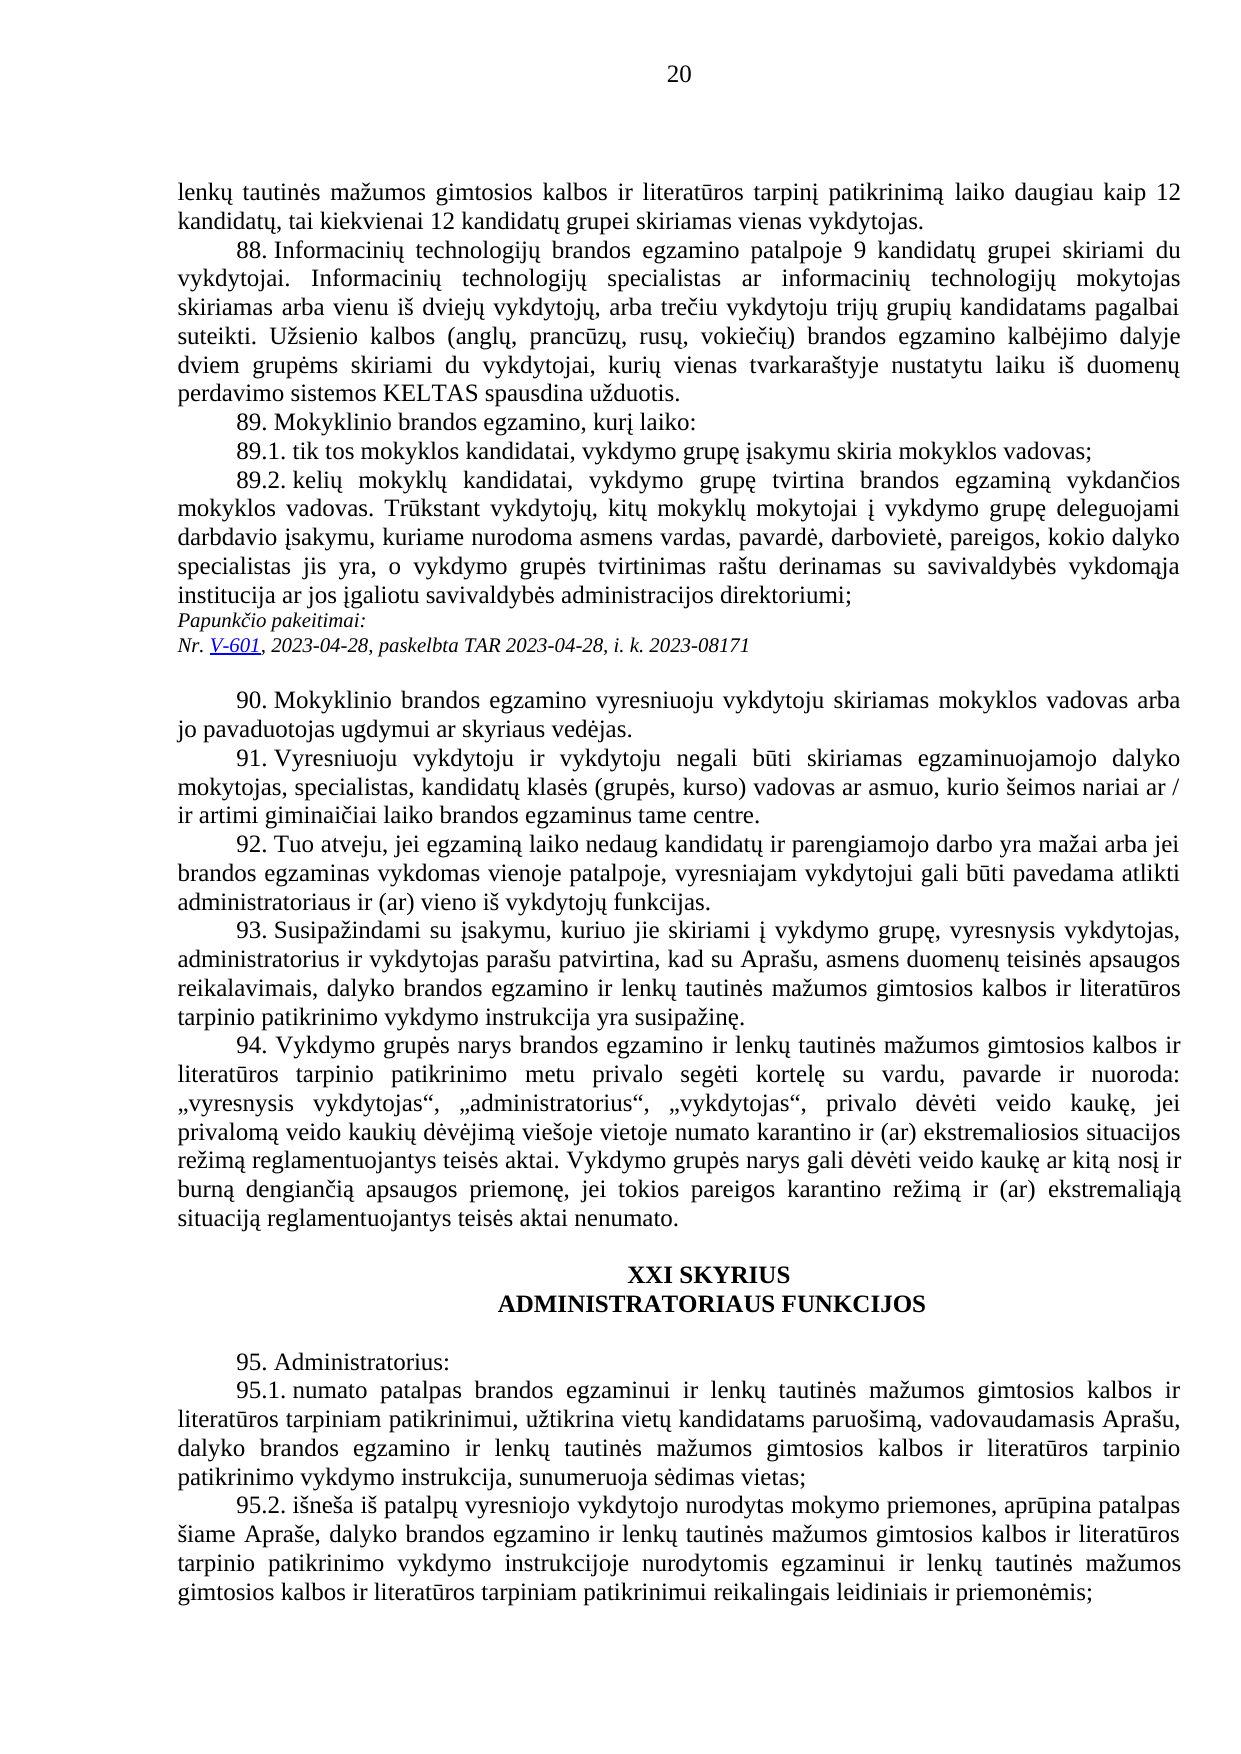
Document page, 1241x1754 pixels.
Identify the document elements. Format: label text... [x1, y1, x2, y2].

text 91. Vyresniuoju vykdytoju ir vykdytoju negali būti skiriamas egzaminuojamojo dalyko mokytojas, specialistas, kandidatų klasės (grupės, kurso) vadovas ar asmuo, kurio šeimos nariai ar / ir artimi giminaičiai laiko brandos egzaminus tame centre. [177, 743, 1181, 829]
text lenkų tautinės mažumos gimtosios kalbos ir literatūros tarpinį patikrinimą laiko daugiau kaip 12 kandidatų, tai kiekvienai 12 kandidatų grupei skiriamas vienas vykdytojas. [177, 177, 1181, 235]
text 89. Mokyklinio brandos egzamino, kurį laiko: [177, 407, 1181, 436]
text 90. Mokyklinio brandos egzamino vyresniuoju vykdytoju skiriamas mokyklos vadovas arba jo pavaduotojas ugdymui ar skyriaus vedėjas. [177, 685, 1181, 743]
text 92. Tuo atveju, jei egzaminą laiko nedaug kandidatų ir parengiamojo darbo yra mažai arba jei brandos egzaminas vykdomas vienoje patalpoje, vyresniajam vykdytojui gali būti pavedama atlikti administratoriaus ir (ar) vieno iš vykdytojų funkcijas. [177, 829, 1181, 915]
text 95.1. numato patalpas brandos egzaminui ir lenkų tautinės mažumos gimtosios kalbos ir literatūros tarpiniam patikrinimui, užtikrina vietų kandidatams paruošimą, vadovaudamasis Aprašu, dalyko brandos egzamino ir lenkų tautinės mažumos gimtosios kalbos ir literatūros tarpinio patikrinimo vykdymo instrukcija, sunumeruoja sėdimas vietas; [177, 1375, 1181, 1490]
text 95. Administratorius: [177, 1347, 1181, 1375]
text 88. Informacinių technologijų brandos egzamino patalpoje 9 kandidatų grupei skiriami du vykdytojai. Informacinių technologijų specialistas ar informacinių technologijų mokytojas skiriamas arba vienu iš dviejų vykdytojų, arba trečiu vykdytoju trijų grupių kandidatams pagalbai suteikti. Užsienio kalbos (anglų, prancūzų, rusų, vokiečių) brandos egzamino kalbėjimo dalyje dviem grupėms skiriami du vykdytojai, kurių vienas tvarkaraštyje nustatytu laiku iš duomenų perdavimo sistemos KELTAS spausdina užduotis. [177, 235, 1181, 407]
text ADMINISTRATORIAUS FUNKCIJOS [177, 1289, 1181, 1318]
text 93. Susipažindami su įsakymu, kuriuo jie skiriami į vykdymo grupę, vyresnysis vykdytojas, administratorius ir vykdytojas parašu patvirtina, kad su Aprašu, asmens duomenų teisinės apsaugos reikalavimais, dalyko brandos egzamino ir lenkų tautinės mažumos gimtosios kalbos ir literatūros tarpinio patikrinimo vykdymo instrukcija yra susipažinę. [177, 915, 1181, 1030]
text Papunkčio pakeitimai: [177, 608, 1181, 632]
text 94. Vykdymo grupės narys brandos egzamino ir lenkų tautinės mažumos gimtosios kalbos ir literatūros tarpinio patikrinimo metu privalo segėti kortelę su vardu, pavarde ir nuoroda: „vyresnysis vykdytojas“, „administratorius“, „vykdytojas“, privalo dėvėti veido kaukę, jei privalomą veido kaukių dėvėjimą viešoje vietoje numato karantino ir (ar) ekstremaliosios situacijos režimą reglamentuojantys teisės aktai. Vykdymo grupės narys gali dėvėti veido kaukę ar kitą nosį ir burną dengiančią apsaugos priemonę, jei tokios pareigos karantino režimą ir (ar) ekstremaliąją situaciją reglamentuojantys teisės aktai nenumato. [177, 1030, 1181, 1232]
text 95.2. išneša iš patalpų vyresniojo vykdytojo nurodytas mokymo priemones, aprūpina patalpas šiame Apraše, dalyko brandos egzamino ir lenkų tautinės mažumos gimtosios kalbos ir literatūros tarpinio patikrinimo vykdymo instrukcijoje nurodytomis egzaminui ir lenkų tautinės mažumos gimtosios kalbos ir literatūros tarpiniam patikrinimui reikalingais leidiniais ir priemonėmis; [177, 1490, 1181, 1605]
text 89.1. tik tos mokyklos kandidatai, vykdymo grupę įsakymu skiria mokyklos vadovas; [177, 436, 1181, 465]
text Nr. V-601, 2023-04-28, paskelbta TAR 2023-04-28, i. k. 2023-08171 [177, 632, 1181, 657]
text XXI SKYRIUS [177, 1260, 1181, 1289]
text 89.2. kelių mokyklų kandidatai, vykdymo grupę tvirtina brandos egzaminą vykdančios mokyklos vadovas. Trūkstant vykdytojų, kitų mokyklų mokytojai į vykdymo grupę deleguojami darbdavio įsakymu, kuriame nurodoma asmens vardas, pavardė, darbovietė, pareigos, kokio dalyko specialistas jis yra, o vykdymo grupės tvirtinimas raštu derinamas su savivaldybės vykdomąja institucija ar jos įgaliotu savivaldybės administracijos direktoriumi; [177, 465, 1181, 608]
